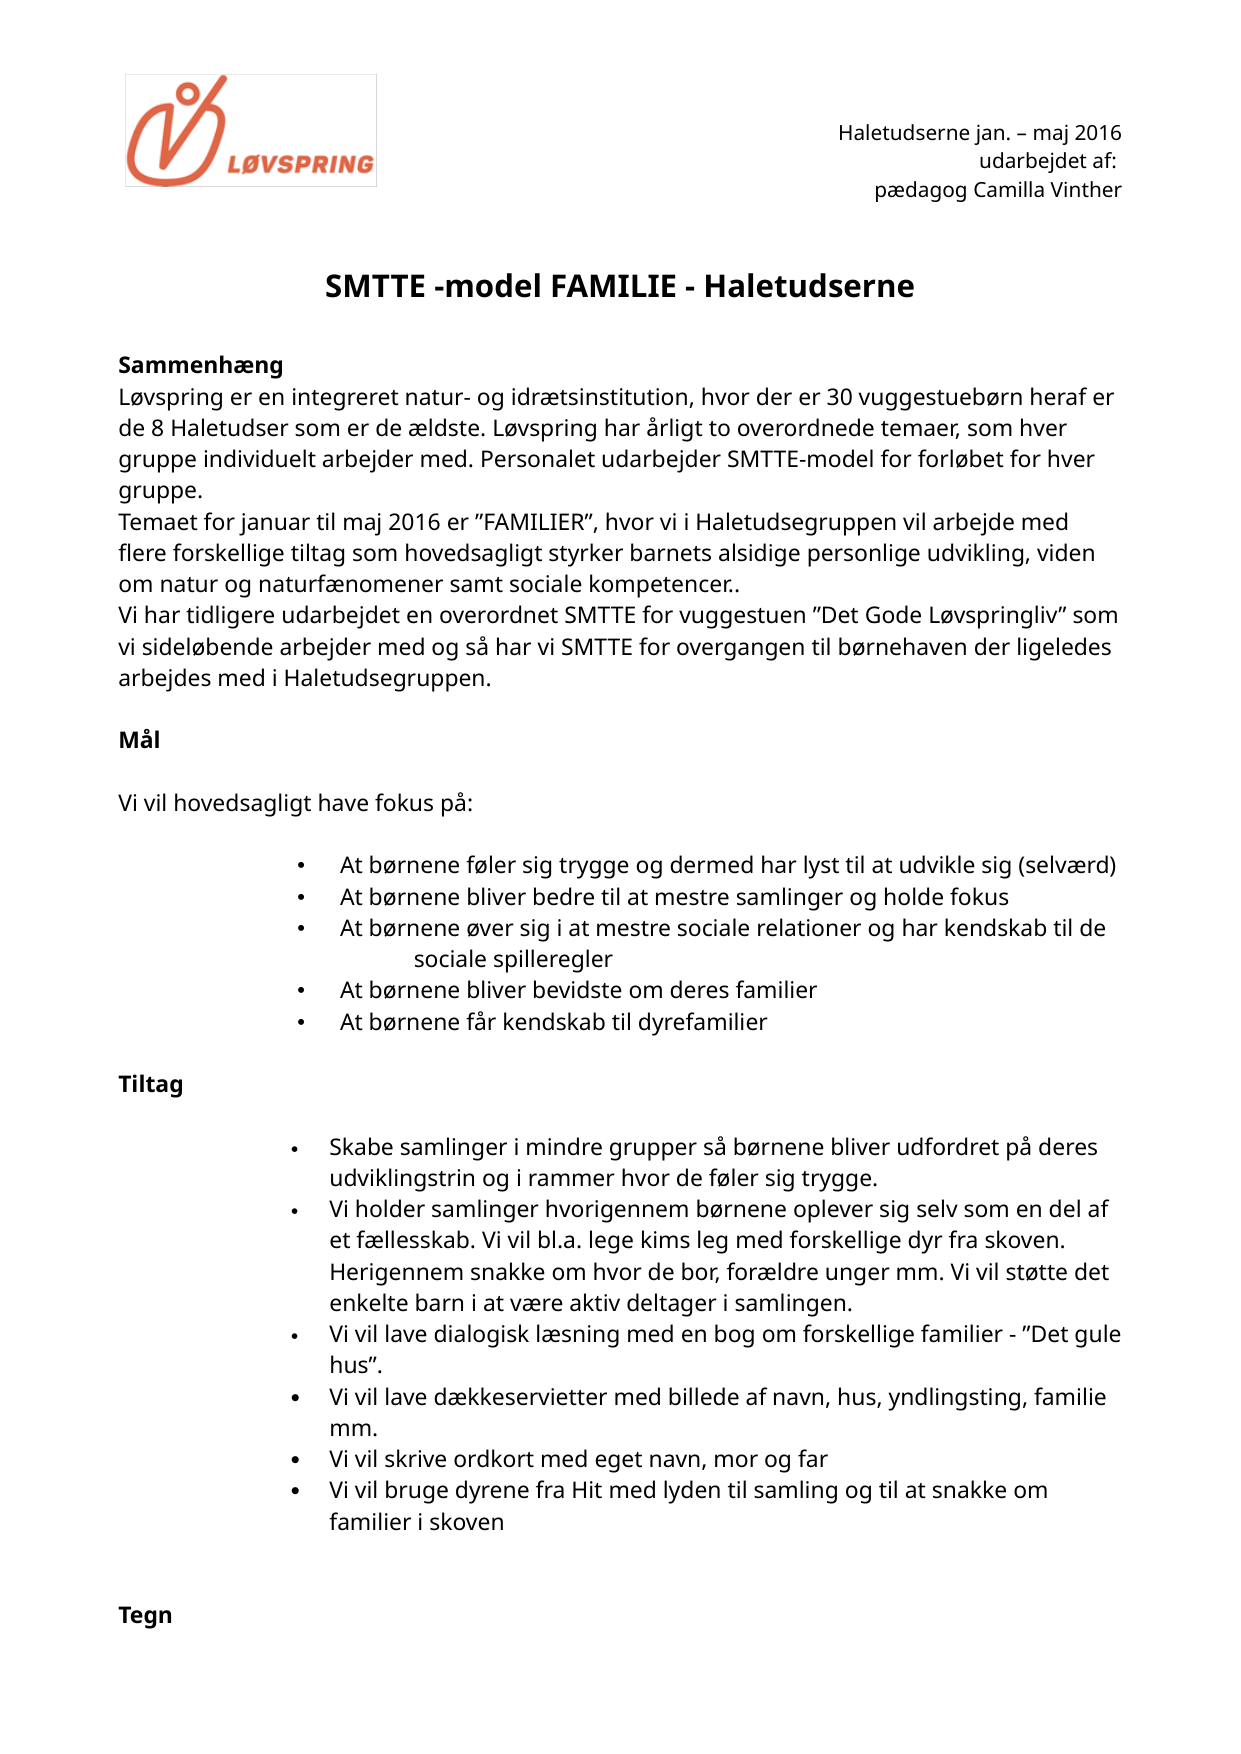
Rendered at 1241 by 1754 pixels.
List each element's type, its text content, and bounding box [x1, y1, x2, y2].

text SMTTE -model FAMILIE - Haletudserne [118, 264, 1122, 307]
list Vi vil skrive ordkort med eget navn, mor og far [292, 1443, 1122, 1474]
list At børnene bliver bevidste om deres familier [118, 974, 1122, 1006]
text Sammenhæng [118, 349, 1122, 381]
picture [124, 73, 378, 188]
text Vi vil hovedsagligt have fokus på: [118, 787, 1122, 818]
text Tiltag [118, 1068, 1122, 1099]
text Tegn [118, 1599, 1122, 1631]
list Vi vil bruge dyrene fra Hit med lyden til samling og til at snakke om familier i skoven [292, 1474, 1122, 1537]
text Vi har tidligere udarbejdet en overordnet SMTTE for vuggestuen ”Det Gode Løvspringliv” som vi sideløbende arbejder med og så har vi SMTTE for overgangen til børnehaven der ligeledes arbejdes med i Haletudsegruppen. [118, 599, 1122, 693]
list At børnene får kendskab til dyrefamilier [118, 1006, 1122, 1037]
list At børnene bliver bedre til at mestre samlinger og holde fokus [118, 881, 1122, 912]
list Skabe samlinger i mindre grupper så børnene bliver udfordret på deres udviklingstrin og i rammer hvor de føler sig trygge. [292, 1131, 1122, 1193]
list Vi vil lave dækkeservietter med billede af navn, hus, yndlingsting, familie mm. [292, 1381, 1122, 1443]
list At børnene øver sig i at mestre sociale relationer og har kendskab til de sociale spilleregler [118, 912, 1122, 974]
list Vi holder samlinger hvorigennem børnene oplever sig selv som en del af et fællesskab. Vi vil bl.a. lege kims leg med forskellige dyr fra skoven. Herigennem snakke om hvor de bor, forældre unger mm. Vi vil støtte det enkelte barn i at være aktiv deltager i samlingen. [292, 1193, 1122, 1318]
text Mål [118, 724, 1122, 756]
list At børnene føler sig trygge og dermed har lyst til at udvikle sig (selværd) [118, 849, 1122, 881]
text Løvspring er en integreret natur- og idrætsinstitution, hvor der er 30 vuggestuebørn heraf er de 8 Haletudser som er de ældste. Løvspring har årligt to overordnede temaer, som hver gruppe individuelt arbejder med. Personalet udarbejder SMTTE-model for forløbet for hver gruppe. Temaet for januar til maj 2016 er ”FAMILIER”, hvor vi i Haletudsegruppen vil arbejde med flere forskellige tiltag som hovedsagligt styrker barnets alsidige personlige udvikling, viden om natur og naturfænomener samt sociale kompetencer.. [118, 381, 1122, 599]
list Vi vil lave dialogisk læsning med en bog om forskellige familier - ”Det gule hus”. [292, 1318, 1122, 1381]
